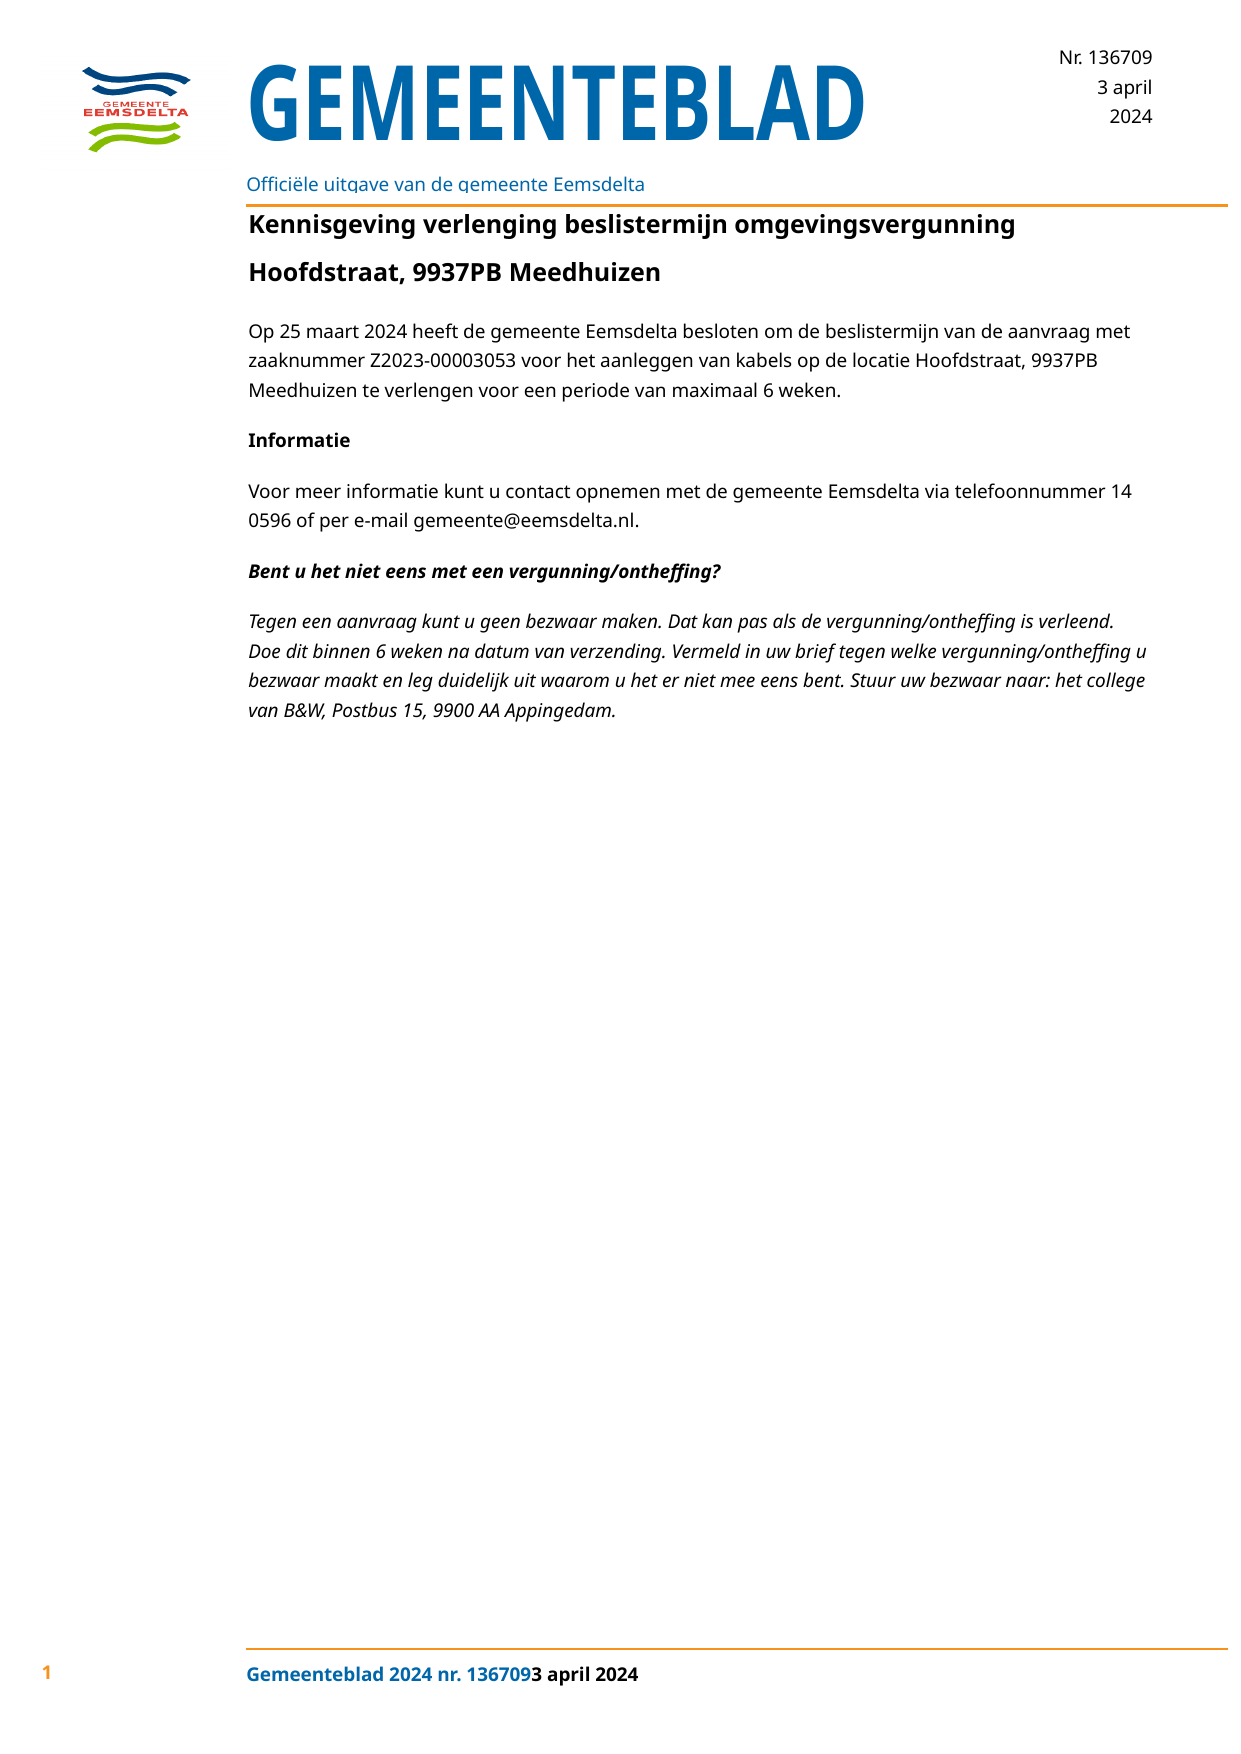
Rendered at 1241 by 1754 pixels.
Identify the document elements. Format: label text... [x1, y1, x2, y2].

text Kennisgeving verlenging beslistermijn omgevingsvergunning Hoofdstraat, 9937PB Meedhuizen [248, 207, 1152, 288]
picture [41, 47, 231, 172]
text Informatie [248, 427, 1152, 453]
text Voor meer informatie kunt u contact opnemen met de gemeente Eemsdelta via telefoonnummer 14 0596 of per e-mail gemeente@eemsdelta.nl. [248, 478, 1152, 533]
text Tegen een aanvraag kunt u geen bezwaar maken. Dat kan pas als de vergunning/ontheffing is verleend. Doe dit binnen 6 weken na datum van verzending. Vermeld in uw brief tegen welke vergunning/ontheffing u bezwaar maakt en leg duidelijk uit waarom u het er niet mee eens bent. Stuur uw bezwaar naar: het college van B&W, Postbus 15, 9900 AA Appingedam. [248, 608, 1152, 723]
text Op 25 maart 2024 heeft de gemeente Eemsdelta besloten om de beslistermijn van de aanvraag met zaaknummer Z2023-00003053 voor het aanleggen van kabels op de locatie Hoofdstraat, 9937PB Meedhuizen te verlengen voor een periode van maximaal 6 weken. [248, 318, 1152, 403]
text Bent u het niet eens met een vergunning/ontheffing? [248, 558, 1152, 584]
